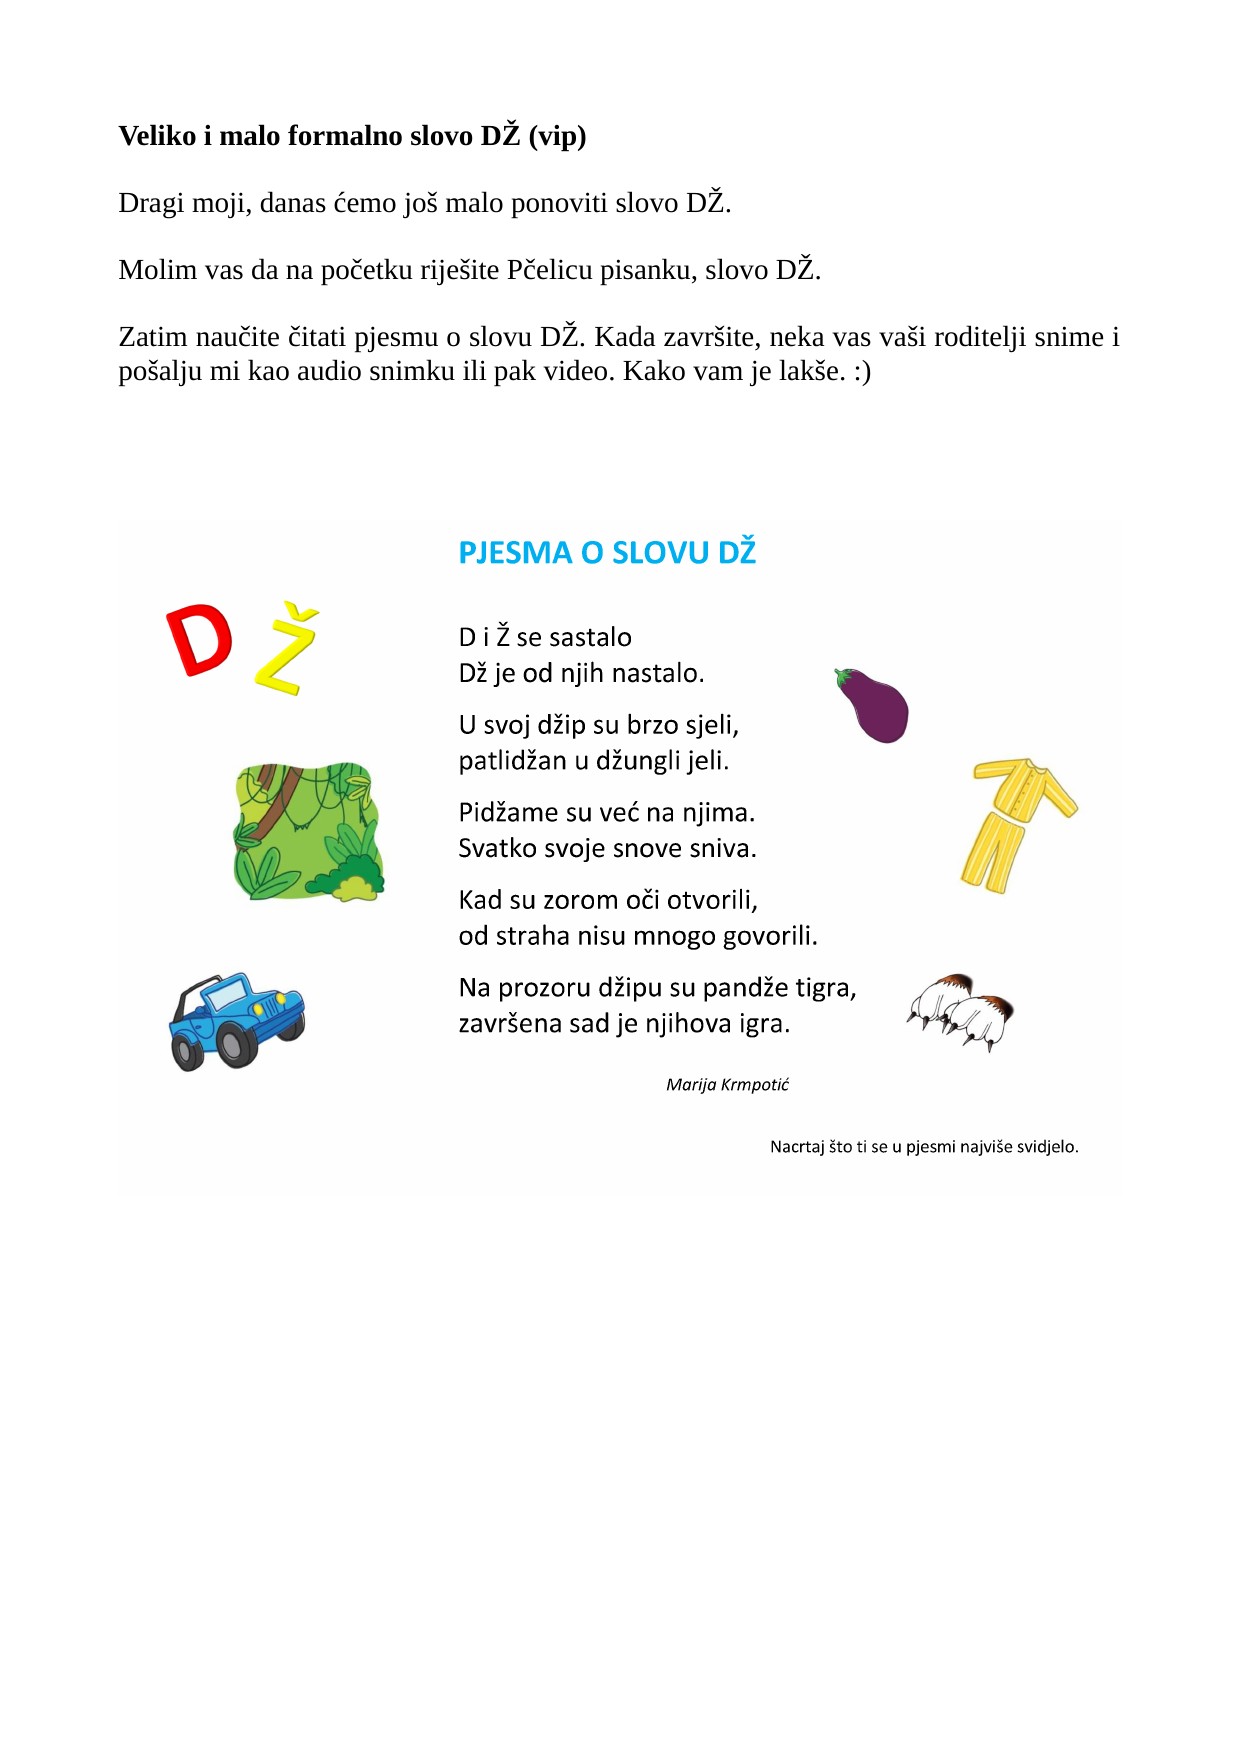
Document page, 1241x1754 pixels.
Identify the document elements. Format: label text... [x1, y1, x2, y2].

text Molim vas da na početku riješite Pčelicu pisanku, slovo DŽ. [118, 252, 1122, 286]
text Veliko i malo formalno slovo DŽ (vip) [118, 118, 1122, 152]
picture [118, 520, 1123, 1196]
text Zatim naučite čitati pjesmu o slovu DŽ. Kada završite, neka vas vaši roditelji snime i pošalju mi kao audio snimku ili pak video. Kako vam je lakše. :) [118, 319, 1122, 386]
text Dragi moji, danas ćemo još malo ponoviti slovo DŽ. [118, 185, 1122, 219]
